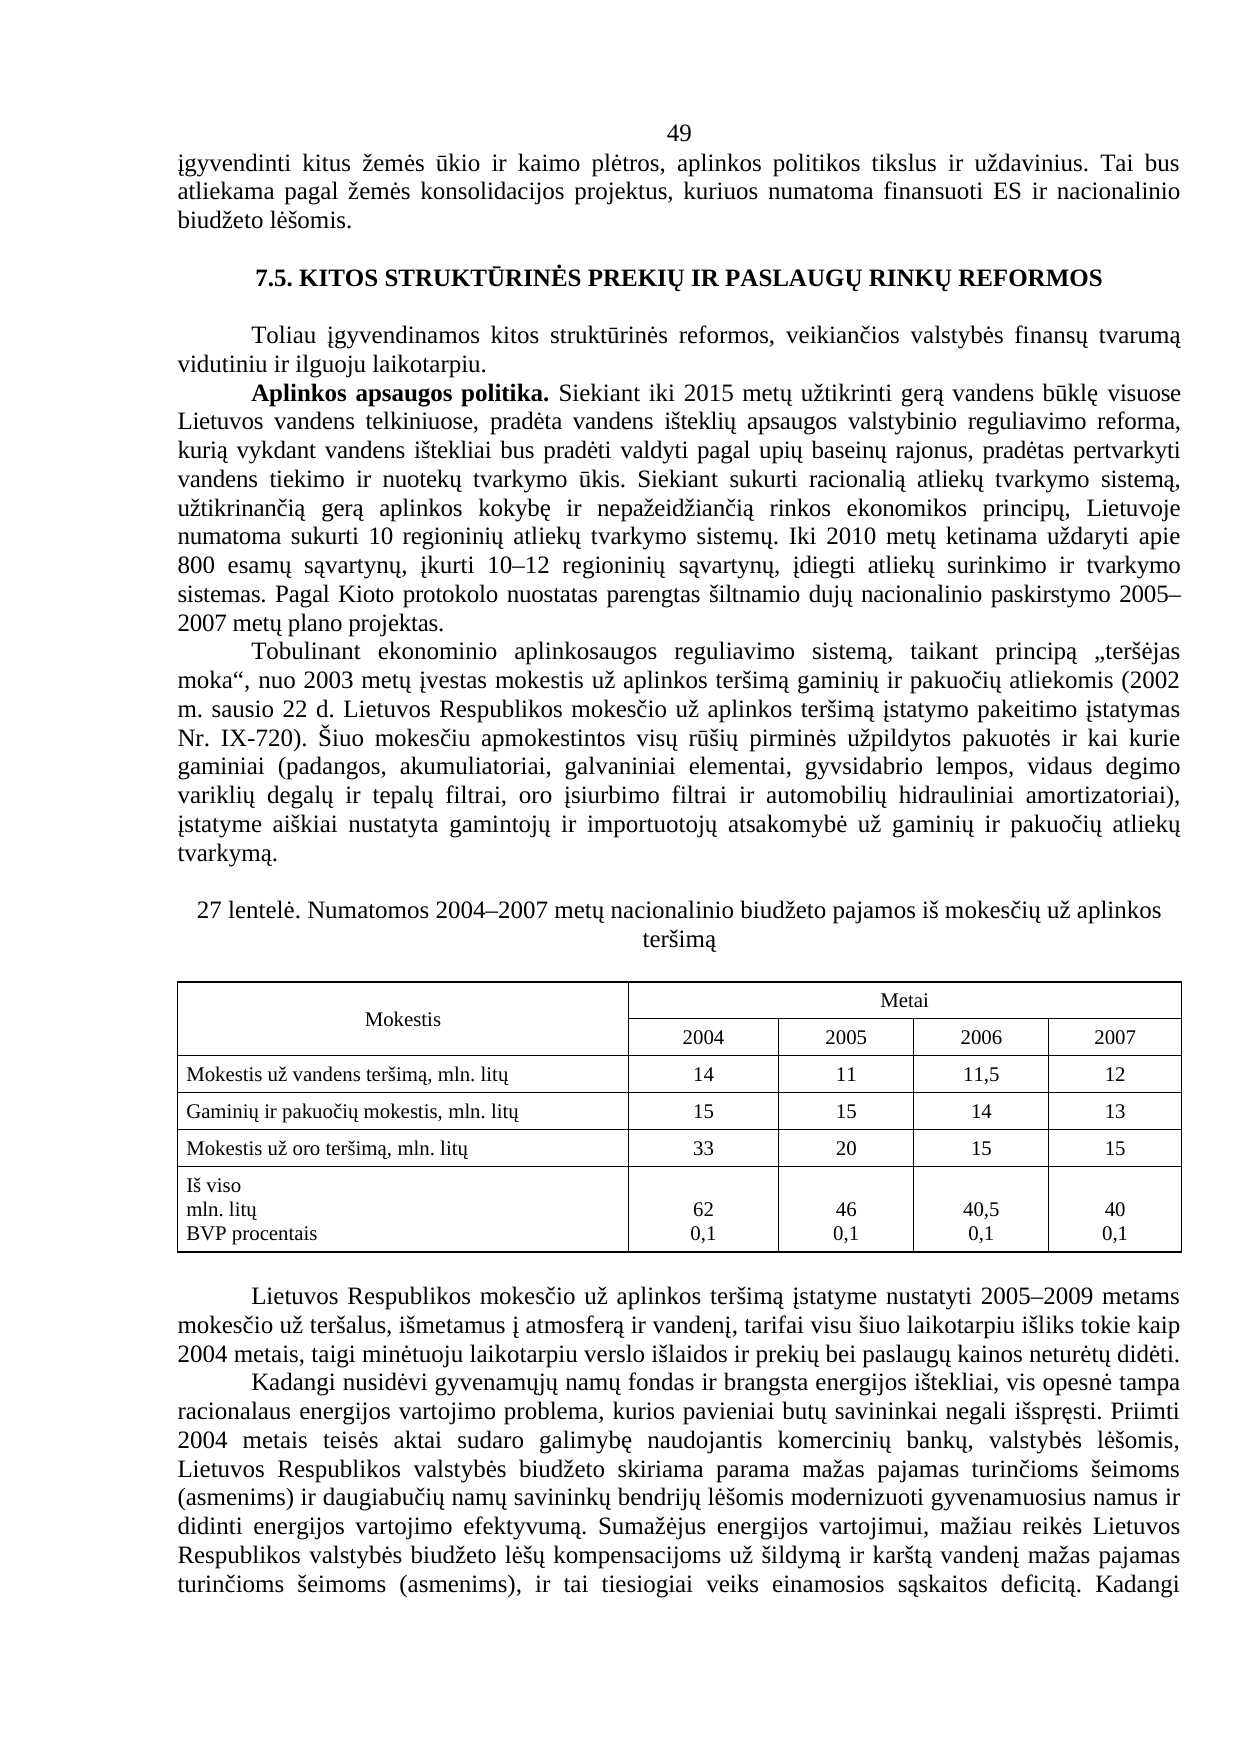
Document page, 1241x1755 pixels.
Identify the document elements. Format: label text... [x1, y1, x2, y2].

table_cell 13 [1049, 1093, 1181, 1129]
table_cell 15 [914, 1130, 1048, 1166]
table_cell Mokestis už oro teršimą, mln. litų [178, 1130, 628, 1166]
table_cell 2007 [1049, 1019, 1181, 1055]
table_cell Iš viso mln. litų BVP procentais [178, 1167, 628, 1251]
table_cell 15 [779, 1093, 913, 1129]
text Toliau įgyvendinamos kitos struktūrinės reformos, veikiančios valstybės finansų tvarumą vidutiniu ir ilguoju laikotarpiu. [177, 320, 1181, 378]
text Tobulinant ekonominio aplinkosaugos reguliavimo sistemą, taikant principą „teršėjas moka“, nuo 2003 metų įvestas mokestis už aplinkos teršimą gaminių ir pakuočių atliekomis (2002 m. sausio 22 d. Lietuvos Respublikos mokesčio už aplinkos teršimą įstatymo pakeitimo įstatymas Nr. IX-720). Šiuo mokesčiu apmokestintos visų rūšių pirminės užpildytos pakuotės ir kai kurie gaminiai (padangos, akumuliatoriai, galvaniniai elementai, gyvsidabrio lempos, vidaus degimo variklių degalų ir tepalų filtrai, oro įsiurbimo filtrai ir automobilių hidrauliniai amortizatoriai), įstatyme aiškiai nustatyta gamintojų ir importuotojų atsakomybė už gaminių ir pakuočių atliekų tvarkymą. [177, 636, 1181, 866]
text 7.5. Kitos struktūrinės prekių ir paslaugų rinkŲ reformos [177, 263, 1181, 291]
table_cell 20 [779, 1130, 913, 1166]
table_cell 11 [779, 1056, 913, 1092]
table_cell 15 [1049, 1130, 1181, 1166]
table_cell Mokestis už vandens teršimą, mln. litų [178, 1056, 628, 1092]
table_header Mokestis [178, 983, 628, 1055]
table_cell 11,5 [914, 1056, 1048, 1092]
table_cell 15 [629, 1093, 778, 1129]
table_cell 2004 [629, 1019, 778, 1055]
table_cell 2005 [779, 1019, 913, 1055]
table_cell 2006 [914, 1019, 1048, 1055]
table_header Metai [629, 983, 1181, 1018]
table_cell Gaminių ir pakuočių mokestis, mln. litų [178, 1093, 628, 1129]
table_cell 14 [629, 1056, 778, 1092]
text Kadangi nusidėvi gyvenamųjų namų fondas ir brangsta energijos ištekliai, vis opesnė tampa racionalaus energijos vartojimo problema, kurios pavieniai butų savininkai negali išspręsti. Priimti 2004 metais teisės aktai sudaro galimybę naudojantis komercinių bankų, valstybės lėšomis, Lietuvos Respublikos valstybės biudžeto skiriama parama mažas pajamas turinčioms šeimoms (asmenims) ir daugiabučių namų savininkų bendrijų lėšomis modernizuoti gyvenamuosius namus ir didinti energijos vartojimo efektyvumą. Sumažėjus energijos vartojimui, mažiau reikės Lietuvos Respublikos valstybės biudžeto lėšų kompensacijoms už šildymą ir karštą vandenį mažas pajamas turinčioms šeimoms (asmenims), ir tai tiesiogiai veiks einamosios sąskaitos deficitą. Kadangi [177, 1367, 1181, 1597]
table_cell 40 0,1 [1049, 1167, 1181, 1251]
text įgyvendinti kitus žemės ūkio ir kaimo plėtros, aplinkos politikos tikslus ir uždavinius. Tai bus atliekama pagal žemės konsolidacijos projektus, kuriuos numatoma finansuoti ES ir nacionalinio biudžeto lėšomis. [177, 148, 1181, 234]
text Aplinkos apsaugos politika. Siekiant iki 2015 metų užtikrinti gerą vandens būklę visuose Lietuvos vandens telkiniuose, pradėta vandens išteklių apsaugos valstybinio reguliavimo reforma, kurią vykdant vandens ištekliai bus pradėti valdyti pagal upių baseinų rajonus, pradėtas pertvarkyti vandens tiekimo ir nuotekų tvarkymo ūkis. Siekiant sukurti racionalią atliekų tvarkymo sistemą, užtikrinančią gerą aplinkos kokybę ir nepažeidžiančią rinkos ekonomikos principų, Lietuvoje numatoma sukurti 10 regioninių atliekų tvarkymo sistemų. Iki 2010 metų ketinama uždaryti apie 800 esamų sąvartynų, įkurti 10–12 regioninių sąvartynų, įdiegti atliekų surinkimo ir tvarkymo sistemas. Pagal Kioto protokolo nuostatas parengtas šiltnamio dujų nacionalinio paskirstymo 2005–2007 metų plano projektas. [177, 378, 1181, 636]
table_cell 40,5 0,1 [914, 1167, 1048, 1251]
table_cell 14 [914, 1093, 1048, 1129]
table_cell 46 0,1 [779, 1167, 913, 1251]
table_cell 12 [1049, 1056, 1181, 1092]
text Lietuvos Respublikos mokesčio už aplinkos teršimą įstatyme nustatyti 2005–2009 metams mokesčio už teršalus, išmetamus į atmosferą ir vandenį, tarifai visu šiuo laikotarpiu išliks tokie kaip 2004 metais, taigi minėtuoju laikotarpiu verslo išlaidos ir prekių bei paslaugų kainos neturėtų didėti. [177, 1281, 1181, 1367]
table_cell 33 [629, 1130, 778, 1166]
table_cell 62 0,1 [629, 1167, 778, 1251]
text 27 lentelė. Numatomos 2004–2007 metų nacionalinio biudžeto pajamos iš mokesčių už aplinkos teršimą [177, 895, 1181, 953]
